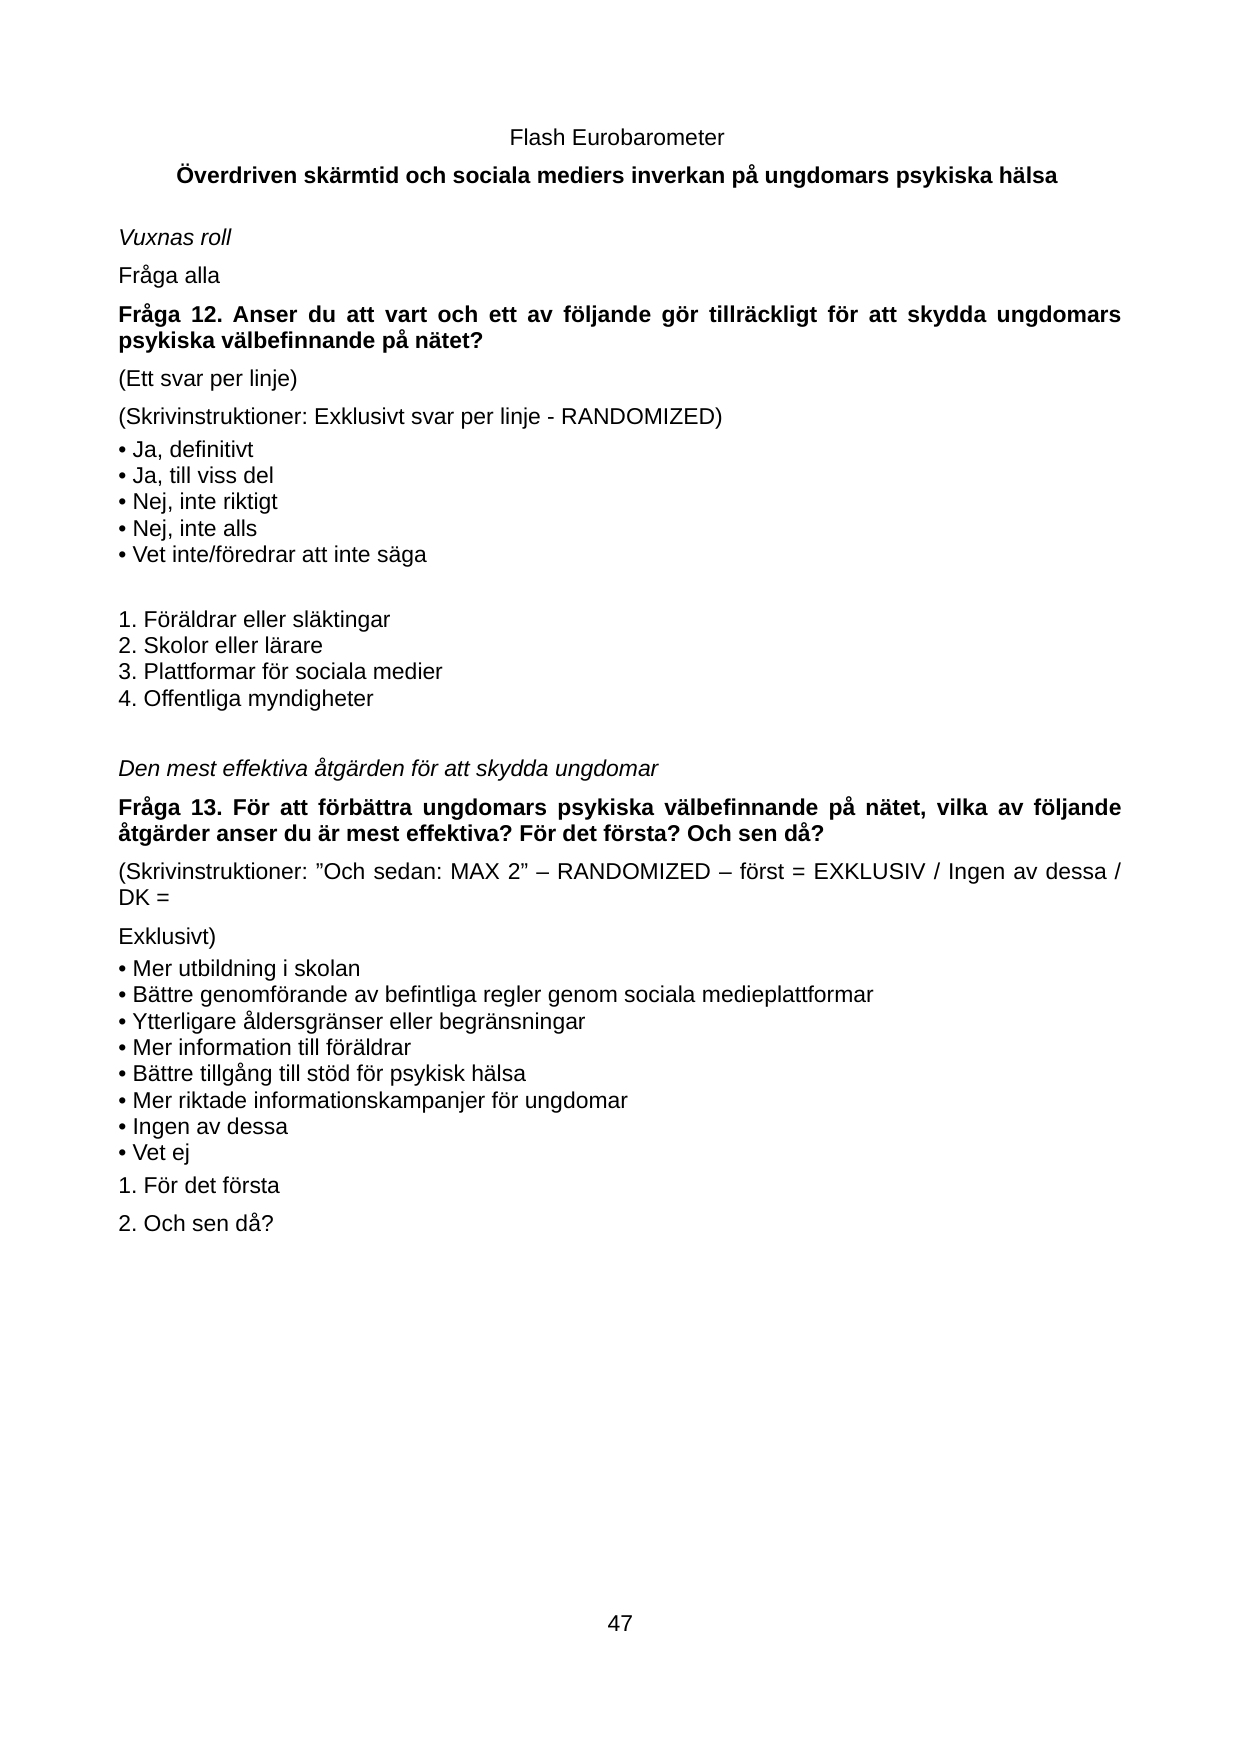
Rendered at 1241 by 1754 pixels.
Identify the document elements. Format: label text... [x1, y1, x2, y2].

text (Skrivinstruktioner: ”Och sedan: MAX 2” – RANDOMIZED – först = EXKLUSIV / Ingen av dessa / DK = [118, 858, 1122, 911]
text • Vet inte/föredrar att inte säga [118, 541, 1122, 567]
text • Bättre genomförande av befintliga regler genom sociala medieplattformar [118, 981, 1122, 1008]
text • Mer riktade informationskampanjer för ungdomar [118, 1087, 1122, 1113]
text • Bättre tillgång till stöd för psykisk hälsa [118, 1060, 1122, 1087]
text 1. För det första [118, 1172, 1122, 1198]
text • Ja, till viss del [118, 462, 1122, 488]
text • Ingen av dessa [118, 1113, 1122, 1139]
text • Mer information till föräldrar [118, 1034, 1122, 1060]
text 2. Skolor eller lärare [118, 632, 1122, 658]
text Fråga 12. Anser du att vart och ett av följande gör tillräckligt för att skydda ungdomars psykiska välbefinnande på nätet? [118, 301, 1122, 353]
text Den mest effektiva åtgärden för att skydda ungdomar [118, 755, 1122, 782]
text (Ett svar per linje) [118, 365, 1122, 391]
text Exklusivt) [118, 923, 1122, 949]
text Vuxnas roll [118, 224, 1122, 250]
text Fråga 13. För att förbättra ungdomars psykiska välbefinnande på nätet, vilka av följande åtgärder anser du är mest effektiva? För det första? Och sen då? [118, 793, 1122, 846]
text 3. Plattformar för sociala medier [118, 658, 1122, 685]
text 2. Och sen då? [118, 1210, 1122, 1236]
text • Nej, inte riktigt [118, 488, 1122, 515]
text • Nej, inte alls [118, 515, 1122, 541]
text Fråga alla [118, 262, 1122, 289]
text 4. Offentliga myndigheter [118, 685, 1122, 711]
text • Ytterligare åldersgränser eller begränsningar [118, 1008, 1122, 1034]
text • Ja, definitivt [118, 436, 1122, 462]
text 1. Föräldrar eller släktingar [118, 606, 1122, 632]
text • Mer utbildning i skolan [118, 955, 1122, 981]
text (Skrivinstruktioner: Exklusivt svar per linje - RANDOMIZED) [118, 403, 1122, 430]
text • Vet ej [118, 1139, 1122, 1166]
